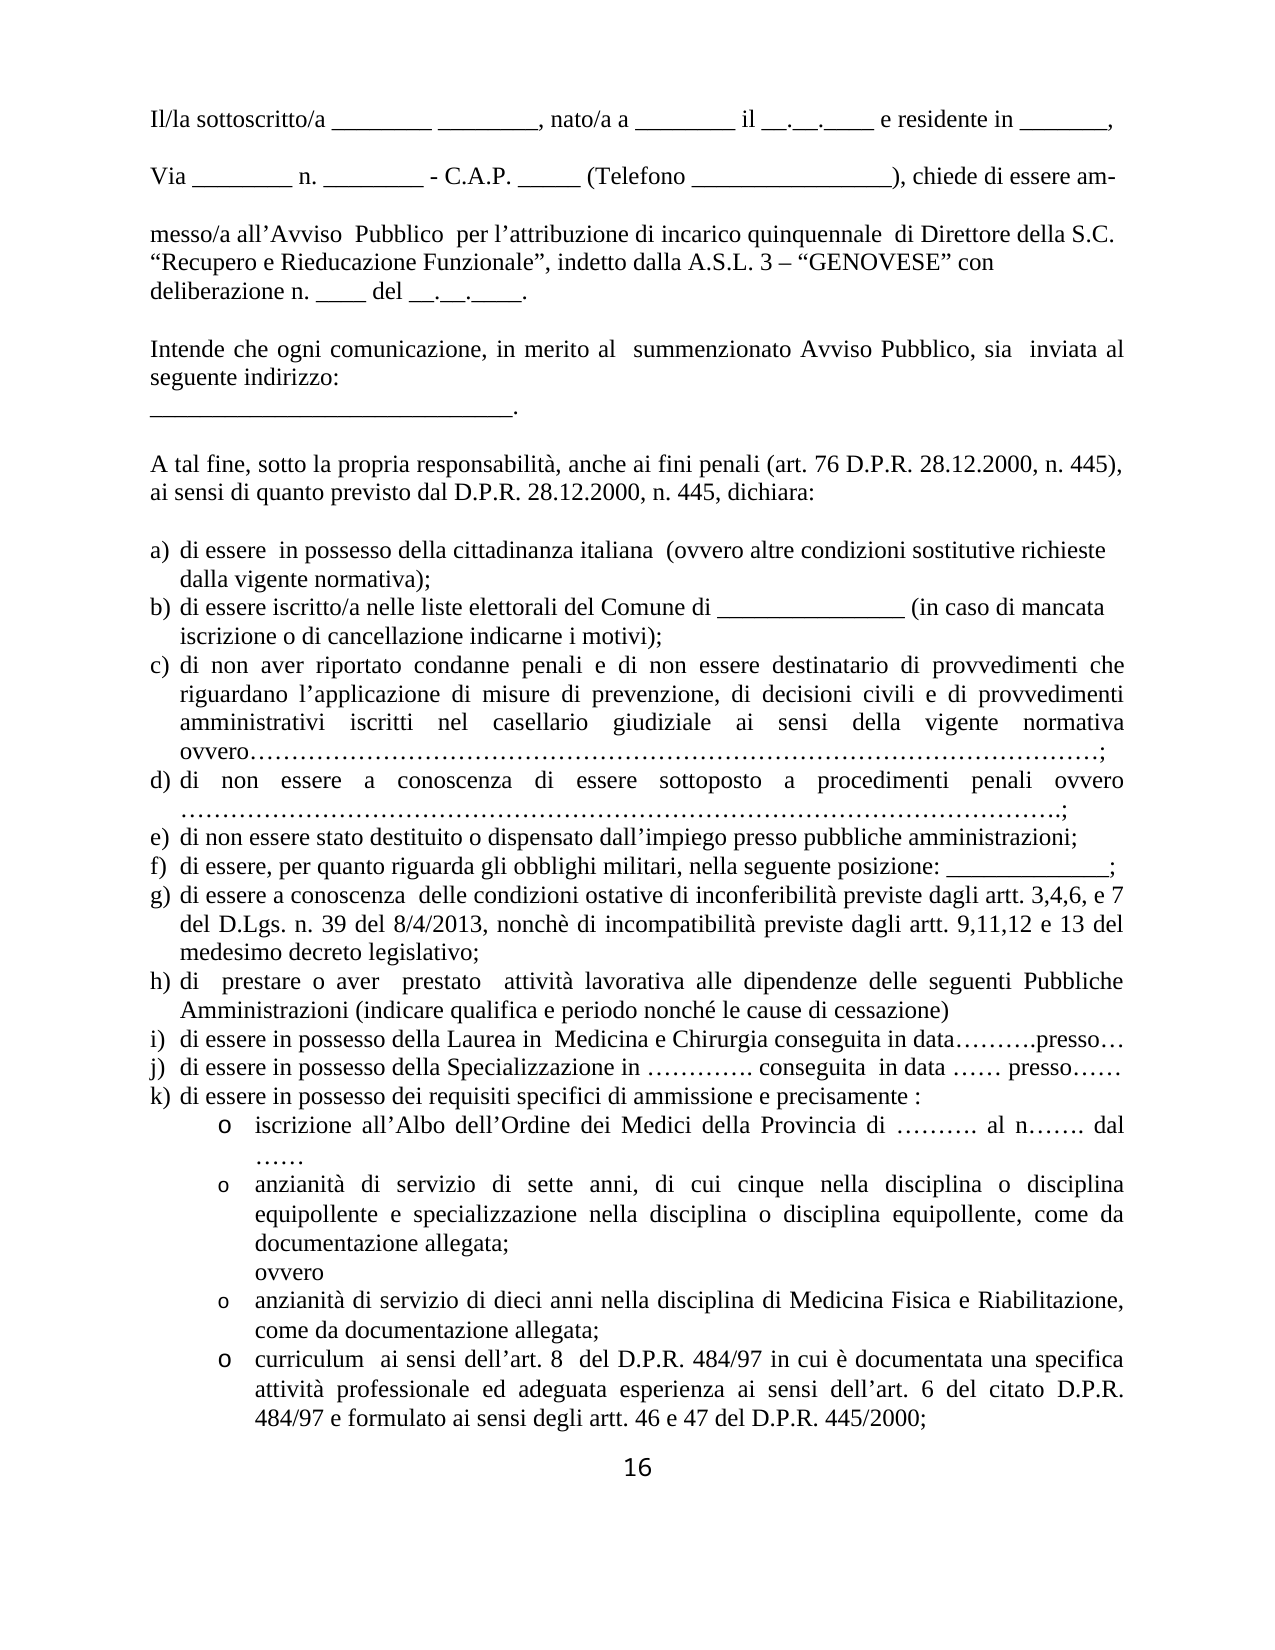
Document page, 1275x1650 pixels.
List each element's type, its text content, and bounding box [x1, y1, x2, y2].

text _____________________________. [150, 391, 1125, 420]
list di essere, per quanto riguarda gli obblighi militari, nella seguente posizione: _____________; [150, 851, 1125, 880]
list di prestare o aver prestato attività lavorativa alle dipendenze delle seguenti Pubbliche Amministrazioni (indicare qualifica e periodo nonché le cause di cessazione) [150, 966, 1125, 1024]
text A tal fine, sotto la propria responsabilità, anche ai fini penali (art. 76 D.P.R. 28.12.2000, n. 445), ai sensi di quanto previsto dal D.P.R. 28.12.2000, n. 445, dichiara: [150, 449, 1125, 506]
list di essere a conoscenza delle condizioni ostative di inconferibilità previste dagli artt. 3,4,6, e 7 del D.Lgs. n. 39 del 8/4/2013, nonchè di incompatibilità previste dagli artt. 9,11,12 e 13 del medesimo decreto legislativo; [150, 880, 1125, 966]
text Il/la sottoscritto/a ________ ________, nato/a a ________ il __.__.____ e residente in _______, [150, 104, 1125, 132]
list di essere in possesso della cittadinanza italiana (ovvero altre condizioni sostitutive richieste dalla vigente normativa); [150, 535, 1125, 592]
list di essere in possesso della Specializzazione in …………. conseguita in data …… presso…… [150, 1052, 1125, 1081]
text ovvero [210, 1257, 1125, 1285]
list di non essere stato destituito o dispensato dall’impiego presso pubbliche amministrazioni; [150, 822, 1125, 851]
text messo/a all’Avviso Pubblico per l’attribuzione di incarico quinquennale di Direttore della S.C. “Recupero e Rieducazione Funzionale”, indetto dalla A.S.L. 3 – “GENOVESE” con deliberazione n. ____ del __.__.____. [150, 219, 1125, 305]
list di essere iscritto/a nelle liste elettorali del Comune di _______________ (in caso di mancata iscrizione o di cancellazione indicarne i motivi); [150, 592, 1125, 650]
list curriculum ai sensi dell’art. 8 del D.P.R. 484/97 in cui è documentata una specifica attività professionale ed adeguata esperienza ai sensi dell’art. 6 del citato D.P.R. 484/97 e formulato ai sensi degli artt. 46 e 47 del D.P.R. 445/2000; [217, 1344, 1125, 1432]
text Intende che ogni comunicazione, in merito al summenzionato Avviso Pubblico, sia inviata al seguente indirizzo: [150, 334, 1125, 391]
list di non essere a conoscenza di essere sottoposto a procedimenti penali ovvero …………………………………………………………………………………………….; [150, 765, 1125, 822]
list anzianità di servizio di sette anni, di cui cinque nella disciplina o disciplina equipollente e specializzazione nella disciplina o disciplina equipollente, come da documentazione allegata; [217, 1169, 1125, 1257]
list iscrizione all’Albo dell’Ordine dei Medici della Provincia di ………. al n……. dal …… [217, 1110, 1125, 1169]
list di essere in possesso della Laurea in Medicina e Chirurgia conseguita in data……….presso… [150, 1024, 1125, 1052]
list di essere in possesso dei requisiti specifici di ammissione e precisamente : [150, 1081, 1125, 1110]
list di non aver riportato condanne penali e di non essere destinatario di provvedimenti che riguardano l’applicazione di misure di prevenzione, di decisioni civili e di provvedimenti amministrativi iscritti nel casellario giudiziale ai sensi della vigente normativa ovvero…………………………………………………………………………………………; [150, 650, 1125, 765]
list anzianità di servizio di dieci anni nella disciplina di Medicina Fisica e Riabilitazione, come da documentazione allegata; [217, 1285, 1125, 1344]
text Via ________ n. ________ - C.A.P. _____ (Telefono ________________), chiede di essere am- [150, 161, 1125, 190]
